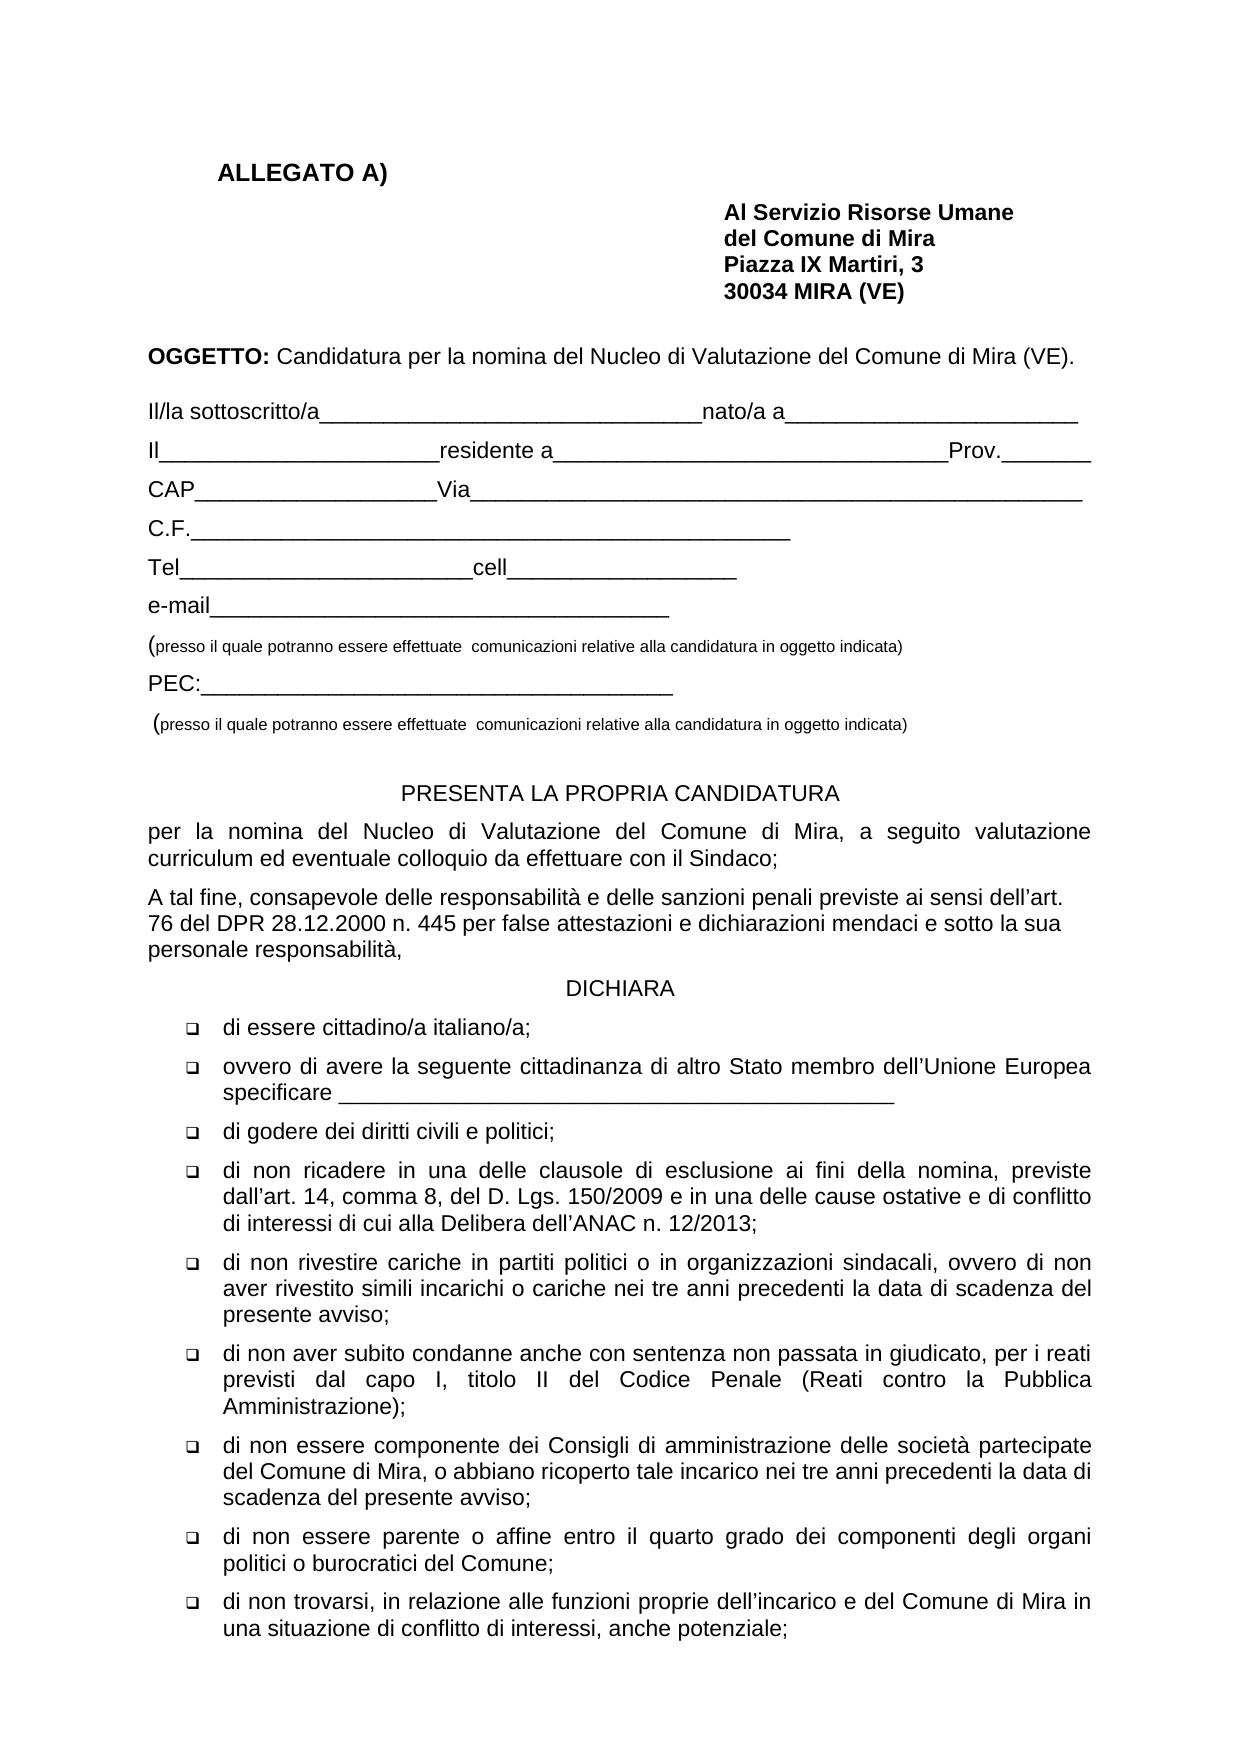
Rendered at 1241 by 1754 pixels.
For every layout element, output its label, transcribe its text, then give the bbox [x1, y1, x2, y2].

list ovvero di avere la seguente cittadinanza di altro Stato membro dell’Unione Europea specificare ________________________________________________ [185, 1053, 1092, 1106]
text CAP___________________Via________________________________________________ [148, 476, 1092, 502]
text DICHIARA [148, 975, 1092, 1001]
text Il______________________residente a_______________________________Prov._______ [148, 437, 1092, 463]
text ALLEGATO A) [148, 157, 1092, 186]
list di non aver subito condanne anche con sentenza non passata in giudicato, per i reati previsti dal capo I, titolo II del Codice Penale (Reati contro la Pubblica Amministrazione); [185, 1340, 1092, 1419]
text A tal fine, consapevole delle responsabilità e delle sanzioni penali previste ai sensi dell’art. 76 del DPR 28.12.2000 n. 445 per false attestazioni e dichiarazioni mendaci e sotto la sua personale responsabilità, [148, 883, 1092, 963]
text Piazza IX Martiri, 3 [724, 251, 1092, 278]
subtitle Al Servizio Risorse Umane [724, 199, 1092, 225]
list di essere cittadino/a italiano/a; [185, 1014, 1092, 1040]
text (presso il quale potranno essere effettuate comunicazioni relative alla candidatura in oggetto indicata) [148, 709, 1092, 735]
text PRESENTA LA PROPRIA CANDIDATURA [148, 779, 1092, 806]
text 30034 MIRA (VE) [724, 278, 1092, 304]
list di non ricadere in una delle clausole di esclusione ai fini della nomina, previste dall’art. 14, comma 8, del D. Lgs. 150/2009 e in una delle cause ostative e di conflitto di interessi di cui alla Delibera dell’ANAC n. 12/2013; [185, 1157, 1092, 1236]
list di godere dei diritti civili e politici; [185, 1118, 1092, 1144]
text e-mail____________________________________ [148, 592, 1092, 619]
list di non trovarsi, in relazione alle funzioni proprie dell’incarico e del Comune di Mira in una situazione di conflitto di interessi, anche potenziale; [185, 1588, 1092, 1641]
text Il/la sottoscritto/a______________________________nato/a a_______________________ [148, 398, 1092, 424]
list di non essere parente o affine entro il quarto grado dei componenti degli organi politici o burocratici del Comune; [185, 1523, 1092, 1576]
subtitle del Comune di Mira [724, 225, 1092, 251]
list di non essere componente dei Consigli di amministrazione delle società partecipate del Comune di Mira, o abbiano ricoperto tale incarico nei tre anni precedenti la data di scadenza del presente avviso; [185, 1432, 1092, 1511]
text PEC:_____________________________________ [148, 670, 1092, 696]
list di non rivestire cariche in partiti politici o in organizzazioni sindacali, ovvero di non aver rivestito simili incarichi o cariche nei tre anni precedenti la data di scadenza del presente avviso; [185, 1248, 1092, 1327]
text C.F._______________________________________________ [148, 515, 1092, 541]
text per la nomina del Nucleo di Valutazione del Comune di Mira, a seguito valutazione curriculum ed eventuale colloquio da effettuare con il Sindaco; [148, 818, 1092, 871]
text (presso il quale potranno essere effettuate comunicazioni relative alla candidatura in oggetto indicata) [148, 631, 1092, 658]
text OGGETTO: Candidatura per la nomina del Nucleo di Valutazione del Comune di Mira (VE). [148, 343, 1092, 369]
text Tel_______________________cell__________________ [148, 553, 1092, 580]
